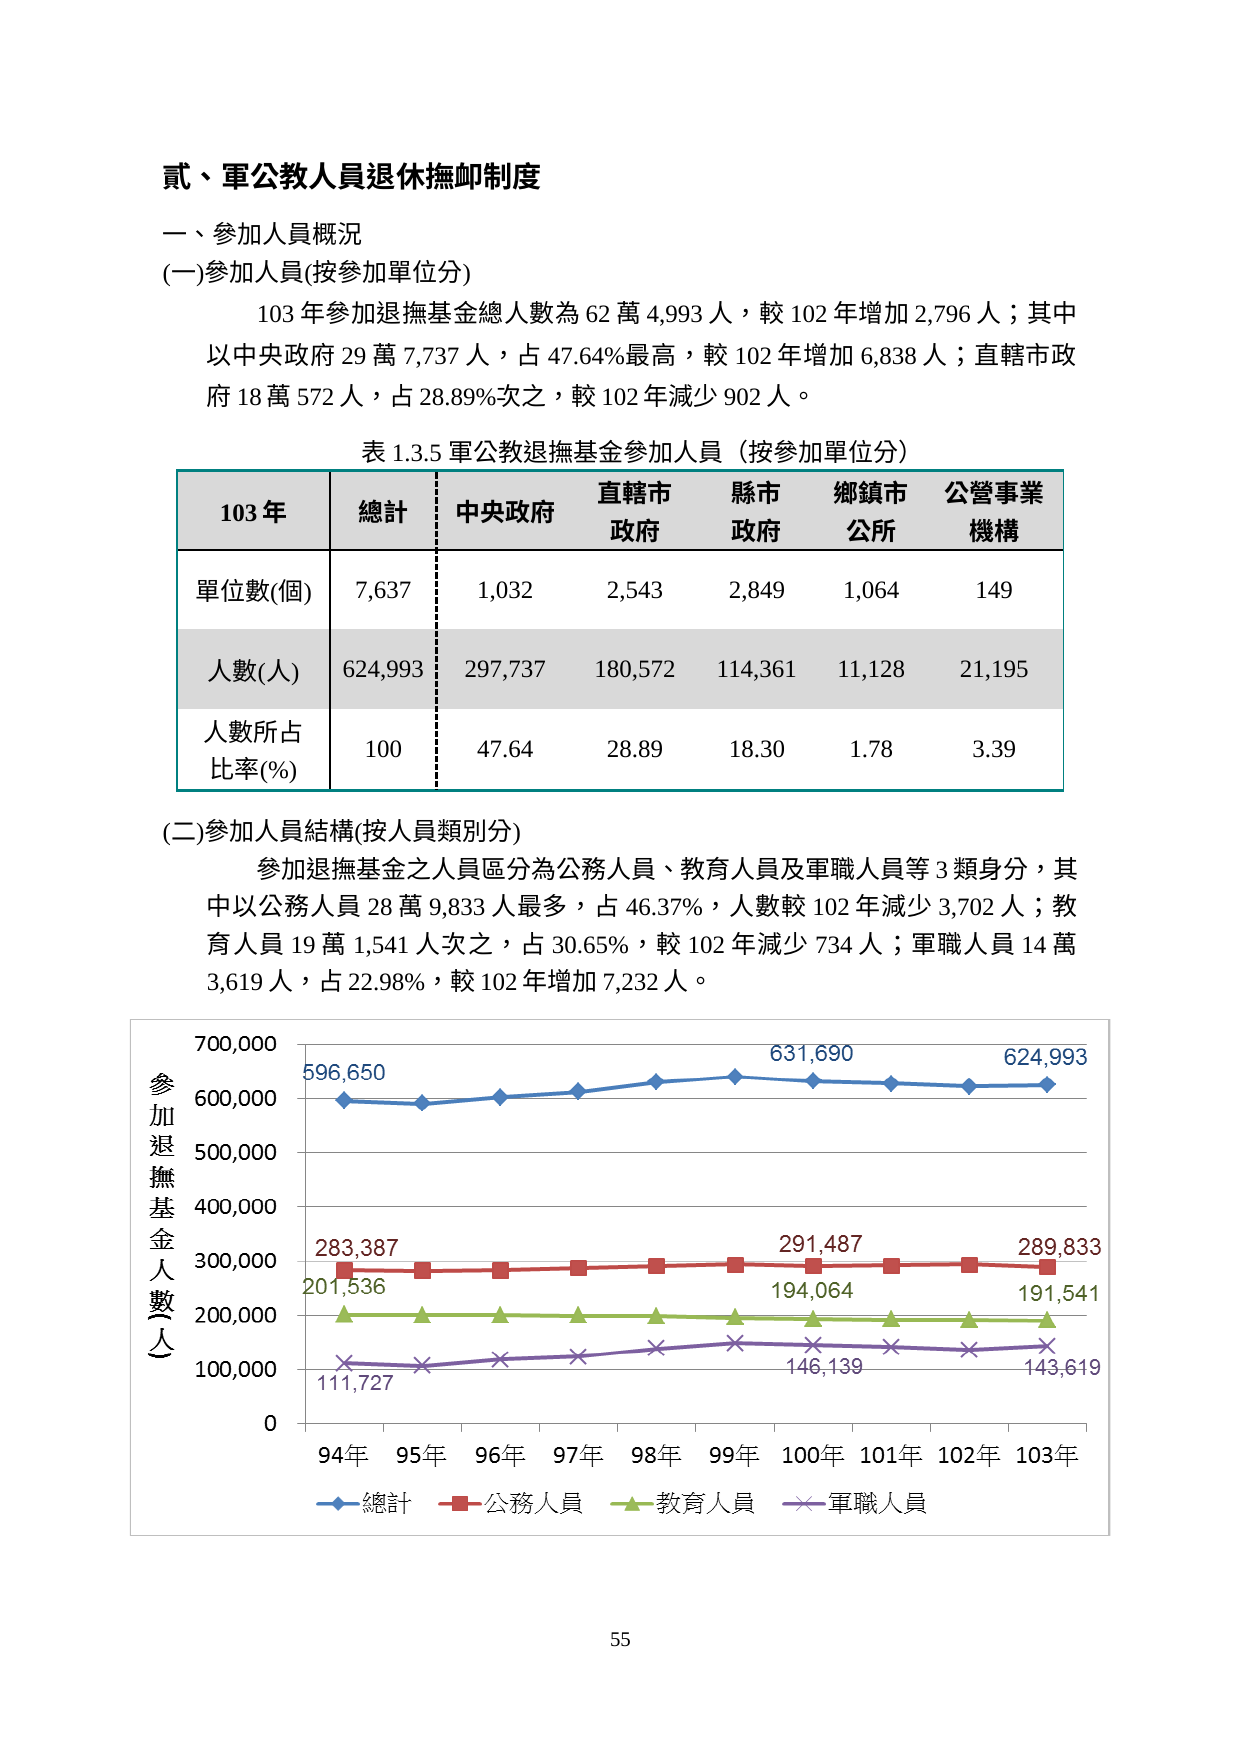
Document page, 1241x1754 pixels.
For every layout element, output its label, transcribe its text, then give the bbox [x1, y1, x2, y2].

text 103年參加退撫基金總人數為62萬4,993人，較102年增加2,796人；其中以中央政府29萬7,737人，占47.64%最高，較102年增加6,838人；直轄市政府18萬572人，占28.89%次之，較102年減少902人。 [207, 289, 1078, 414]
text (一)參加人員(按參加單位分) [162, 252, 1078, 289]
text 一、參加人員概況 [162, 214, 1078, 252]
table_cell 人數所占 比率(%) [178, 709, 329, 789]
table_cell 2,849 [696, 551, 818, 629]
table_cell 7,637 [331, 551, 436, 629]
table_header 公營事業 機構 [924, 472, 1063, 549]
table_cell 18.30 [696, 709, 818, 789]
text (二)參加人員結構(按人員類別分) [162, 811, 1078, 848]
table_cell 149 [924, 551, 1063, 629]
table_cell 3.39 [924, 709, 1063, 789]
table_header 中央政府 [436, 472, 574, 549]
table_cell 297,737 [436, 629, 574, 709]
table_cell 114,361 [696, 629, 818, 709]
table_header 總計 [331, 472, 436, 549]
table_cell 1,032 [436, 551, 574, 629]
text 表1.3.5 軍公教退撫基金參加人員（按參加單位分） [207, 433, 1078, 469]
table_cell 單位數(個) [178, 551, 329, 629]
table_cell 180,572 [574, 629, 696, 709]
table_cell 11,128 [818, 629, 924, 709]
table_header 103年 [178, 472, 329, 549]
table_cell 2,543 [574, 551, 696, 629]
table_cell 1.78 [818, 709, 924, 789]
table_cell 624,993 [331, 629, 436, 709]
table_header 縣市 政府 [696, 472, 818, 549]
text 參加退撫基金之人員區分為公務人員、教育人員及軍職人員等3類身分，其中以公務人員28萬9,833人最多，占46.37%，人數較102年減少3,702人；教育人員19萬1,541人次之，占30.65%，較102年減少734人；軍職人員14萬3,619人，占22.98%，較102年增加7,232人。 [207, 848, 1078, 998]
table_header 直轄市 政府 [574, 472, 696, 549]
table_cell 47.64 [436, 709, 574, 789]
table_cell 人數(人) [178, 629, 329, 709]
text 圖1.3.8 軍公教退撫基金參加人員（按人員類別分） [162, 1536, 1078, 1541]
text 貳、軍公教人員退休撫卹制度 [162, 154, 1078, 195]
table_header 鄉鎮市 公所 [818, 472, 924, 549]
table_cell 1,064 [818, 551, 924, 629]
table_cell 100 [331, 709, 436, 789]
table_cell 28.89 [574, 709, 696, 789]
table_cell 21,195 [924, 629, 1063, 709]
picture [129, 1019, 1111, 1536]
